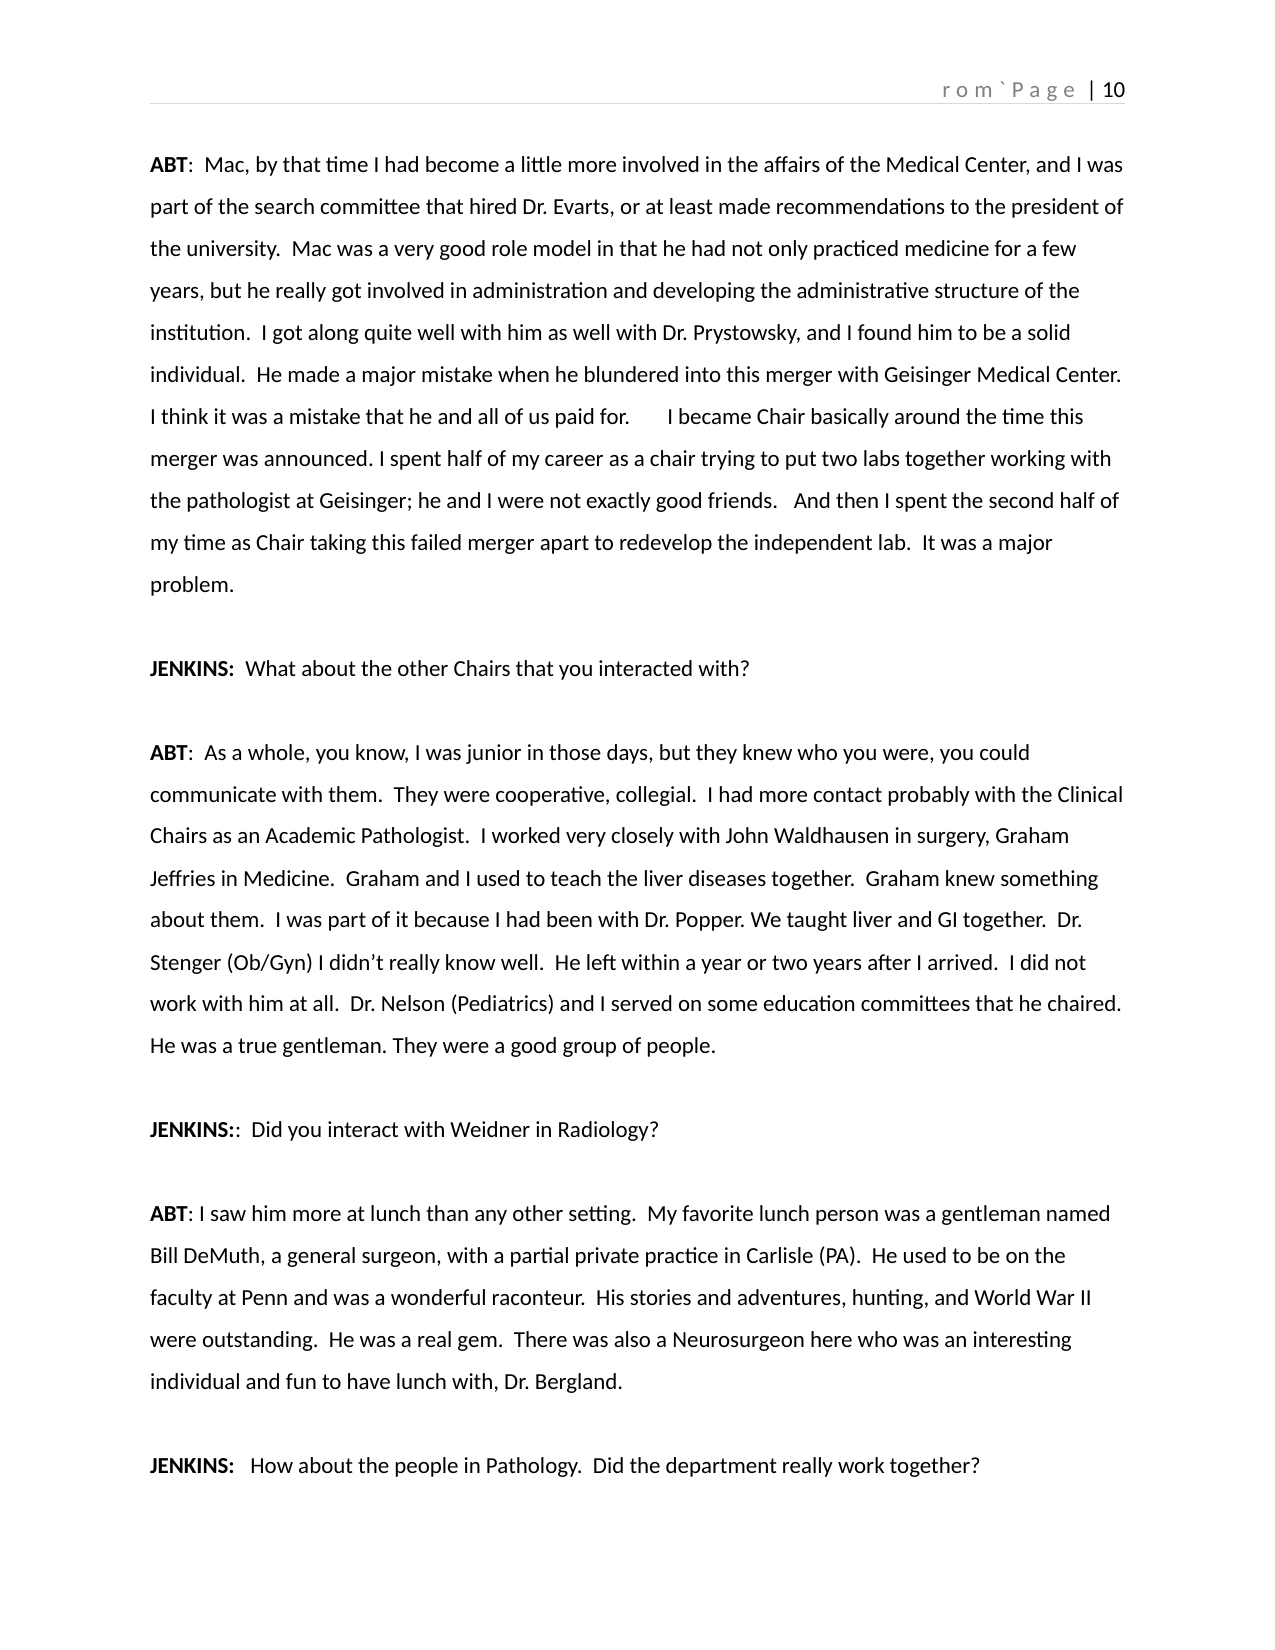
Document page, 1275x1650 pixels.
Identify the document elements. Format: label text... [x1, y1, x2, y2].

text ABT: As a whole, you know, I was junior in those days, but they knew who you were, you could communicate with them. They were cooperative, collegial. I had more contact probably with the Clinical Chairs as an Academic Pathologist. I worked very closely with John Waldhausen in surgery, Graham Jeffries in Medicine. Graham and I used to teach the liver diseases together. Graham knew something about them. I was part of it because I had been with Dr. Popper. We taught liver and GI together. Dr. Stenger (Ob/Gyn) I didn’t really know well. He left within a year or two years after I arrived. I did not work with him at all. Dr. Nelson (Pediatrics) and I served on some education committees that he chaired. He was a true gentleman. They were a good group of people. [150, 738, 1125, 1059]
text ABT: Mac, by that time I had become a little more involved in the affairs of the Medical Center, and I was part of the search committee that hired Dr. Evarts, or at least made recommendations to the president of the university. Mac was a very good role model in that he had not only practiced medicine for a few years, but he really got involved in administration and developing the administrative structure of the institution. I got along quite well with him as well with Dr. Prystowsky, and I found him to be a solid individual. He made a major mistake when he blundered into this merger with Geisinger Medical Center. I think it was a mistake that he and all of us paid for. I became Chair basically around the time this merger was announced. I spent half of my career as a chair trying to put two labs together working with the pathologist at Geisinger; he and I were not exactly good friends. And then I spent the second half of my time as Chair taking this failed merger apart to redevelop the independent lab. It was a major problem. [150, 150, 1125, 598]
text JENKINS: How about the people in Pathology. Did the department really work together? [150, 1451, 1125, 1479]
text ABT: I saw him more at lunch than any other setting. My favorite lunch person was a gentleman named Bill DeMuth, a general surgeon, with a partial private practice in Carlisle (PA). He used to be on the faculty at Penn and was a wonderful raconteur. His stories and adventures, hunting, and World War II were outstanding. He was a real gem. There was also a Neurosurgeon here who was an interesting individual and fun to have lunch with, Dr. Bergland. [150, 1199, 1125, 1395]
text JENKINS:: Did you interact with Weidner in Radiology? [150, 1116, 1125, 1143]
text JENKINS: What about the other Chairs that you interacted with? [150, 654, 1125, 682]
